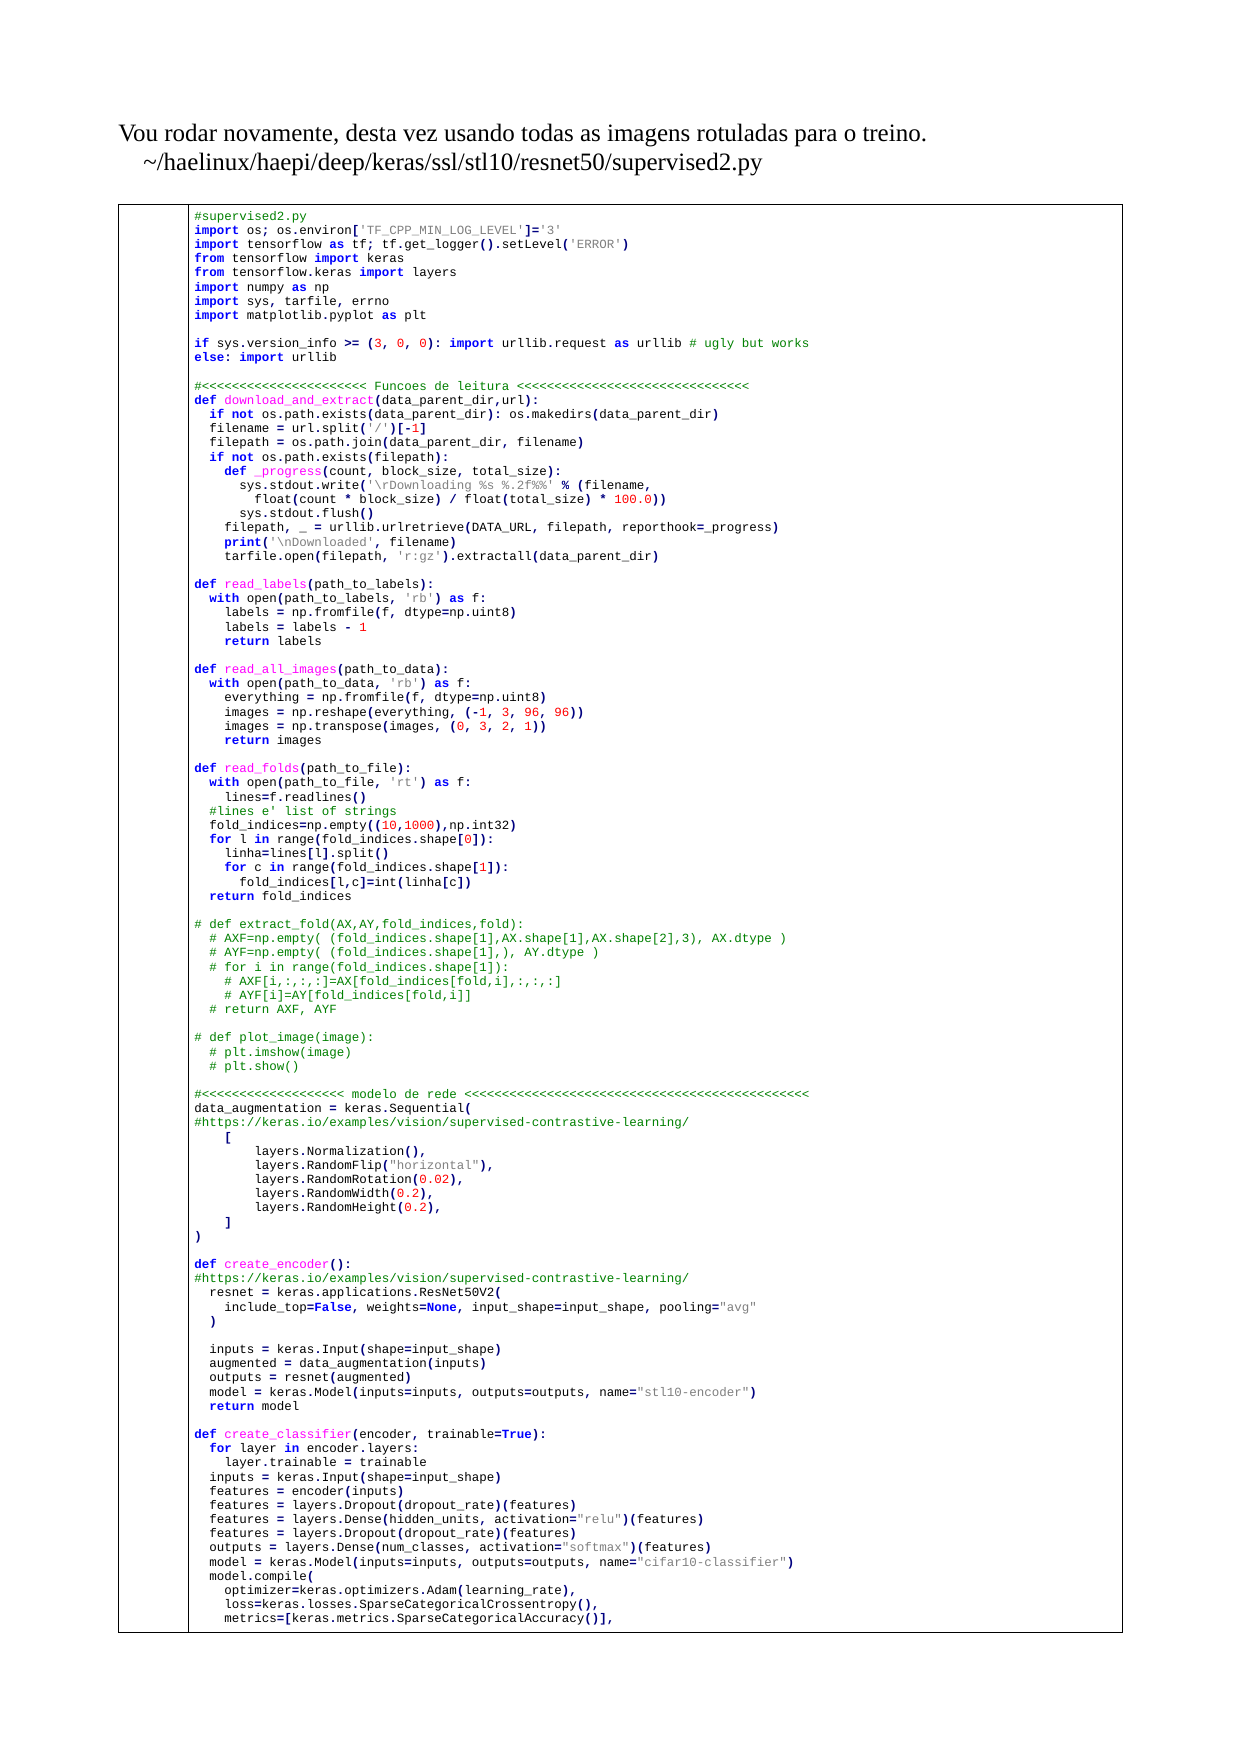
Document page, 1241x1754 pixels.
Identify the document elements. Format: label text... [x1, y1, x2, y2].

text Vou rodar novamente, desta vez usando todas as imagens rotuladas para o treino. [118, 118, 1122, 147]
table_header [119, 205, 188, 1632]
table_header #supervised2.py import os; os.environ['TF_CPP_MIN_LOG_LEVEL']='3' import tensorflow as tf; tf.get_logger().setLevel('ERROR') from tensorflow import keras from tensorflow.keras import layers import numpy as np import sys, tarfile, errno import matplotlib.pyplot as plt if sys.version_info >= (3, 0, 0): import urllib.request as urllib # ugly but works else: import urllib #<<<<<<<<<<<<<<<<<<<<<< Funcoes de leitura <<<<<<<<<<<<<<<<<<<<<<<<<<<<<<< def download_and_extract(data_parent_dir,url): if not os.path.exists(data_parent_dir): os.makedirs(data_parent_dir) filename = url.split('/')[-1] filepath = os.path.join(data_parent_dir, filename) if not os.path.exists(filepath): def _progress(count, block_size, total_size): sys.stdout.write('\rDownloading %s %.2f%%' % (filename, float(count * block_size) / float(total_size) * 100.0)) sys.stdout.flush() filepath, _ = urllib.urlretrieve(DATA_URL, filepath, reporthook=_progress) print('\nDownloaded', filename) tarfile.open(filepath, 'r:gz').extractall(data_parent_dir) def read_labels(path_to_labels): with open(path_to_labels, 'rb') as f: labels = np.fromfile(f, dtype=np.uint8) labels = labels - 1 return labels def read_all_images(path_to_data): with open(path_to_data, 'rb') as f: everything = np.fromfile(f, dtype=np.uint8) images = np.reshape(everything, (-1, 3, 96, 96)) images = np.transpose(images, (0, 3, 2, 1)) return images def read_folds(path_to_file): with open(path_to_file, 'rt') as f: lines=f.readlines() #lines e' list of strings fold_indices=np.empty((10,1000),np.int32) for l in range(fold_indices.shape[0]): linha=lines[l].split() for c in range(fold_indices.shape[1]): fold_indices[l,c]=int(linha[c]) return fold_indices # def extract_fold(AX,AY,fold_indices,fold): # AXF=np.empty( (fold_indices.shape[1],AX.shape[1],AX.shape[2],3), AX.dtype ) # AYF=np.empty( (fold_indices.shape[1],), AY.dtype ) # for i in range(fold_indices.shape[1]): # AXF[i,:,:,:]=AX[fold_indices[fold,i],:,:,:] # AYF[i]=AY[fold_indices[fold,i]] # return AXF, AYF # def plot_image(image): # plt.imshow(image) # plt.show() #<<<<<<<<<<<<<<<<<<< modelo de rede <<<<<<<<<<<<<<<<<<<<<<<<<<<<<<<<<<<<<<<<<<<<<< data_augmentation = keras.Sequential( #https://keras.io/examples/vision/supervised-contrastive-learning/ [ layers.Normalization(), layers.RandomFlip("horizontal"), layers.RandomRotation(0.02), layers.RandomWidth(0.2), layers.RandomHeight(0.2), ] ) def create_encoder(): #https://keras.io/examples/vision/supervised-contrastive-learning/ resnet = keras.applications.ResNet50V2( include_top=False, weights=None, input_shape=input_shape, pooling="avg" ) inputs = keras.Input(shape=input_shape) augmented = data_augmentation(inputs) outputs = resnet(augmented) model = keras.Model(inputs=inputs, outputs=outputs, name="stl10-encoder") return model def create_classifier(encoder, trainable=True): for layer in encoder.layers: layer.trainable = trainable inputs = keras.Input(shape=input_shape) features = encoder(inputs) features = layers.Dropout(dropout_rate)(features) features = layers.Dense(hidden_units, activation="relu")(features) features = layers.Dropout(dropout_rate)(features) outputs = layers.Dense(num_classes, activation="softmax")(features) model = keras.Model(inputs=inputs, outputs=outputs, name="cifar10-classifier") model.compile( optimizer=keras.optimizers.Adam(learning_rate), loss=keras.losses.SparseCategoricalCrossentropy(), metrics=[keras.metrics.SparseCategoricalAccuracy()], [189, 205, 1122, 1632]
text ~/haelinux/haepi/deep/keras/ssl/stl10/resnet50/supervised2.py [118, 147, 1122, 176]
